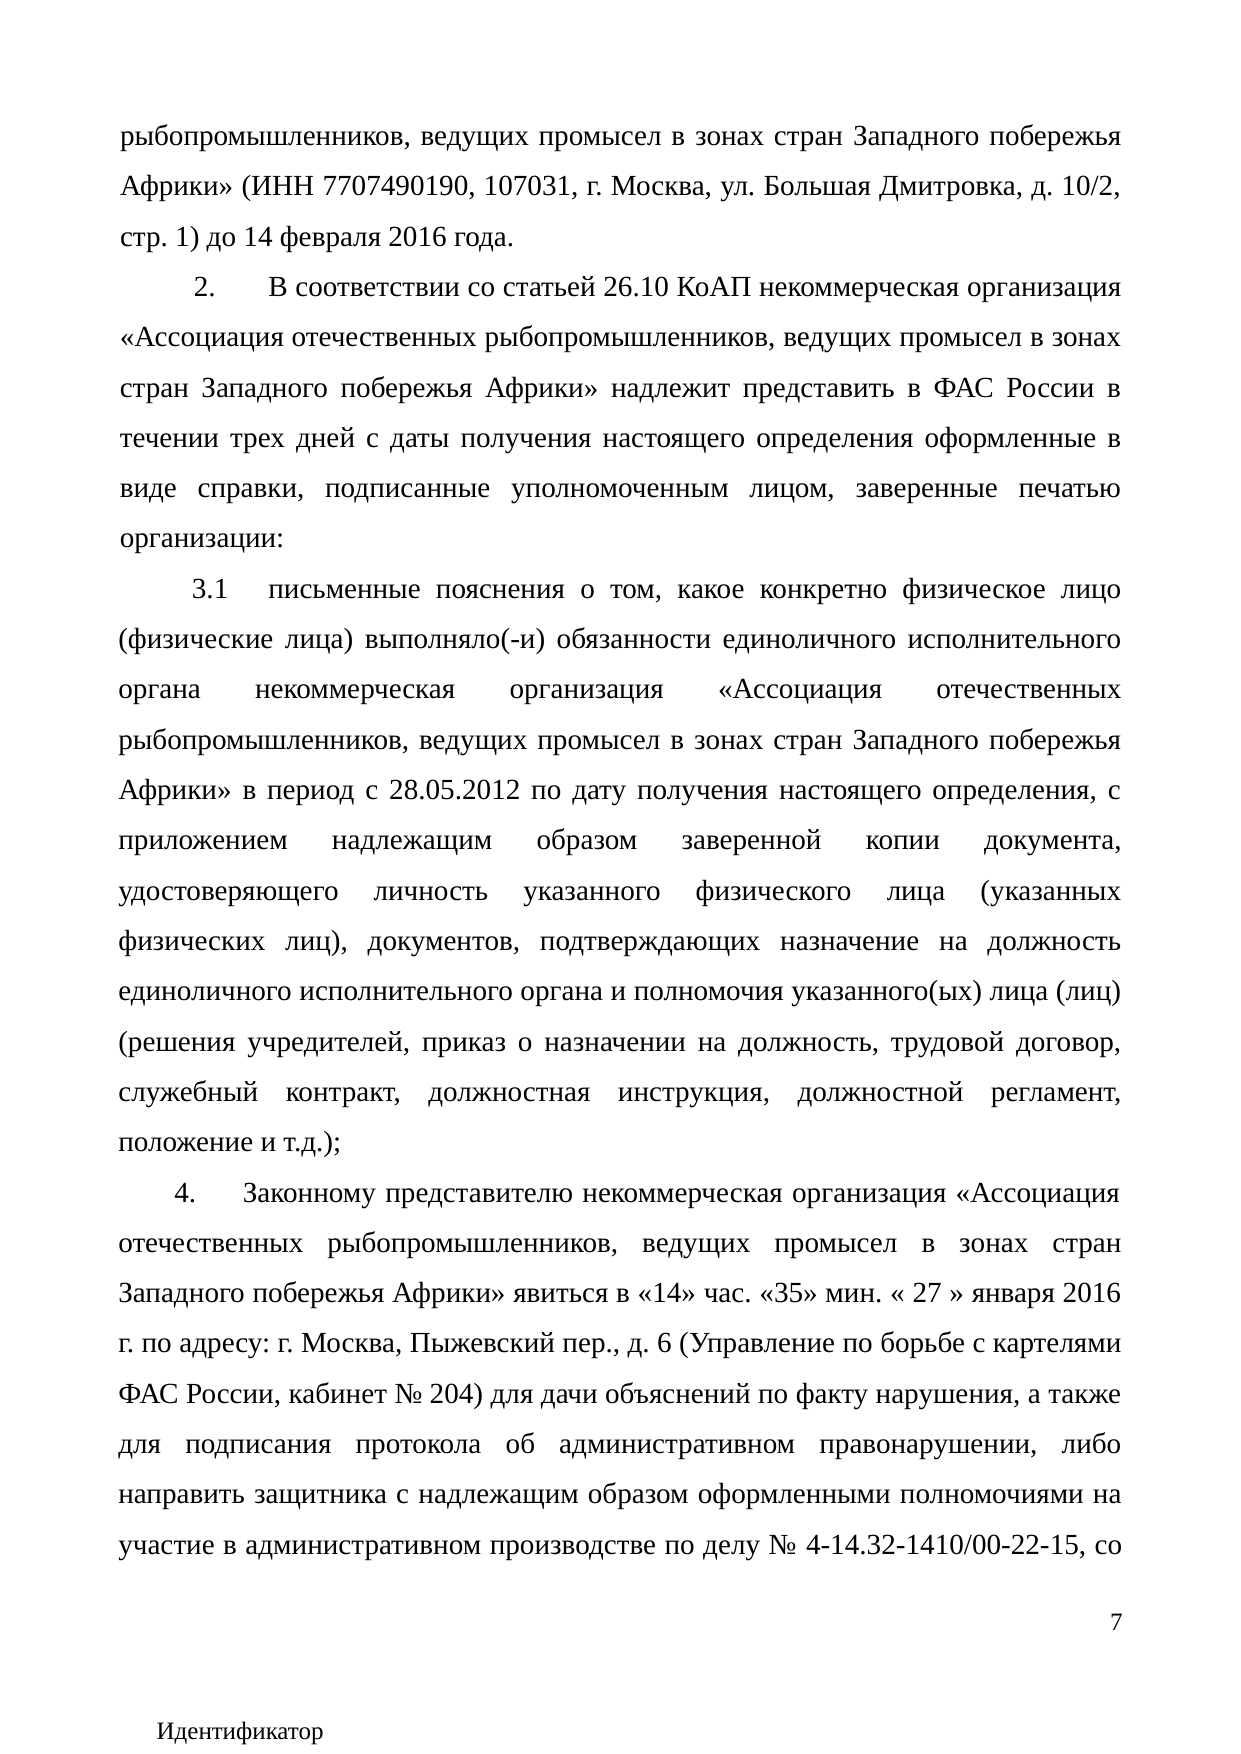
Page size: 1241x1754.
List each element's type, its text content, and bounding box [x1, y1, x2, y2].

list письменные пояснения о том, какое конкретно физическое лицо (физические лица) выполняло(-и) обязанности единоличного исполнительного органа некоммерческая организация «Ассоциация отечественных рыбопромышленников, ведущих промысел в зонах стран Западного побережья Африки» в период с 28.05.2012 по дату получения настоящего определения, с приложением надлежащим образом заверенной копии документа, удостоверяющего личность указанного физического лица (указанных физических лиц), документов, подтверждающих назначение на должность единоличного исполнительного органа и полномочия указанного(ых) лица (лиц) (решения учредителей, приказ о назначении на должность, трудовой договор, служебный контракт, должностная инструкция, должностной регламент, положение и т.д.); [118, 571, 1122, 1158]
list 4. Законному представителю некоммерческая организация «Ассоциация отечественных рыбопромышленников, ведущих промысел в зонах стран Западного побережья Африки» явиться в «14» час. «35» мин. « 27 » января 2016 г. по адресу: г. Москва, Пыжевский пер., д. 6 (Управление по борьбе с картелями ФАС России, кабинет № 204) для дачи объяснений по факту нарушения, а также для подписания протокола об административном правонарушении, либо направить защитника с надлежащим образом оформленными полномочиями на участие в административном производстве по делу № 4-14.32-1410/00-22-15, со [118, 1175, 1122, 1560]
list рыбопромышленников, ведущих промысел в зонах стран Западного побережья Африки» (ИНН 7707490190, 107031, г. Москва, ул. Большая Дмитровка, д. 10/2, стр. 1) до 14 февраля 2016 года. [120, 118, 1122, 252]
list В соответствии со статьей 26.10 КоАП некоммерческая организация «Ассоциация отечественных рыбопромышленников, ведущих промысел в зонах стран Западного побережья Африки» надлежит представить в ФАС России в течении трех дней с даты получения настоящего определения оформленные в виде справки, подписанные уполномоченным лицом, заверенные печатью организации: [119, 269, 1122, 554]
